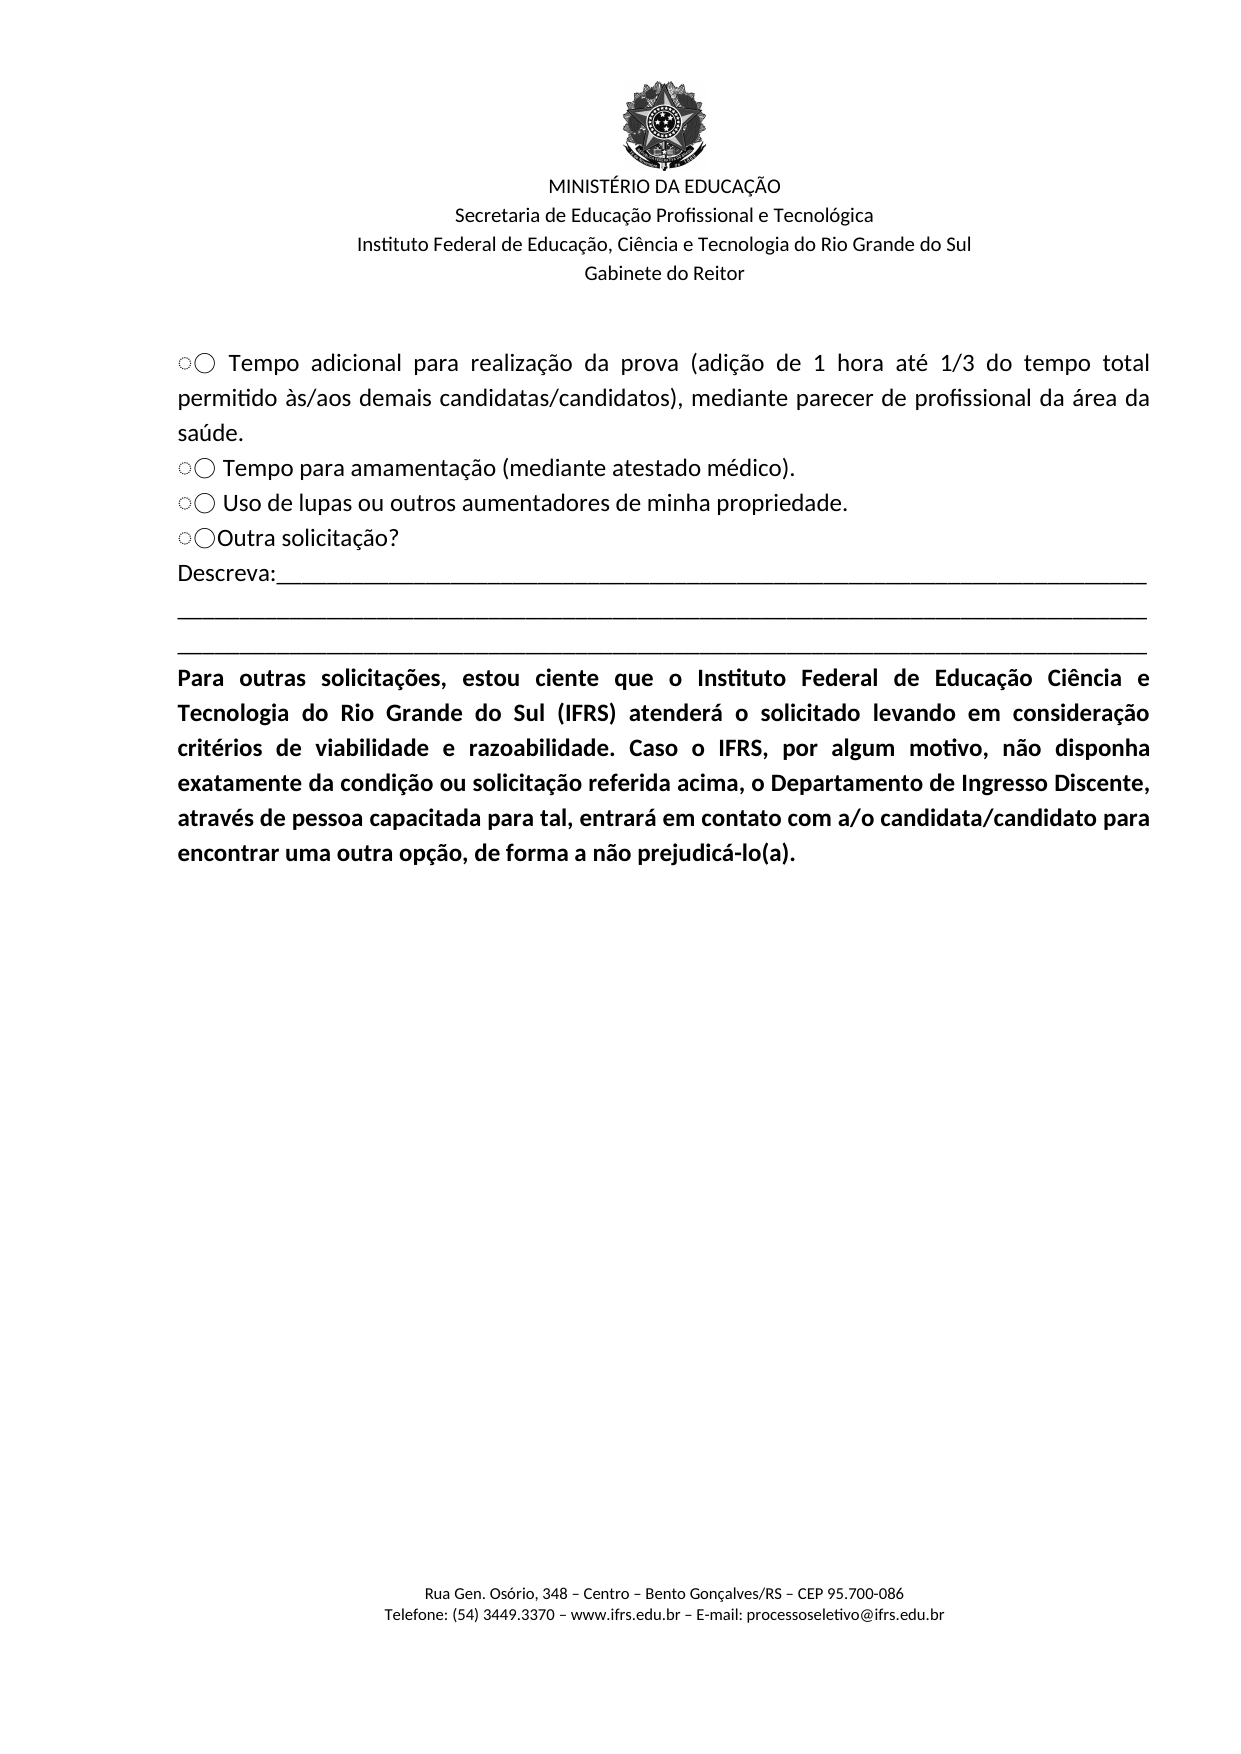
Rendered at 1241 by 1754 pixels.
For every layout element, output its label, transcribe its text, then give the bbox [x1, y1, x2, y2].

text ⃝ Uso de lupas ou outros aumentadores de minha propriedade. [177, 487, 1152, 517]
text Para outras solicitações, estou ciente que o Instituto Federal de Educação Ciência e Tecnologia do Rio Grande do Sul (IFRS) atenderá o solicitado levando em consideração critérios de viabilidade e razoabilidade. Caso o IFRS, por algum motivo, não disponha exatamente da condição ou solicitação referida acima, o Departamento de Ingresso Discente, através de pessoa capacitada para tal, entrará em contato com a/o candidata/candidato para encontrar uma outra opção, de forma a não prejudicá-lo(a). [177, 662, 1152, 867]
text ⃝ Tempo adicional para realização da prova (adição de 1 hora até 1/3 do tempo total permitido às/aos demais candidatas/candidatos), mediante parecer de profissional da área da saúde. [177, 347, 1152, 447]
picture [622, 81, 707, 171]
text ⃝Outra solicitação? Descreva:__________________________________________________________________________________________________________________________________________________________________________________________________________________________________ [177, 522, 1152, 657]
text ⃝ Tempo para amamentação (mediante atestado médico). [177, 452, 1152, 482]
